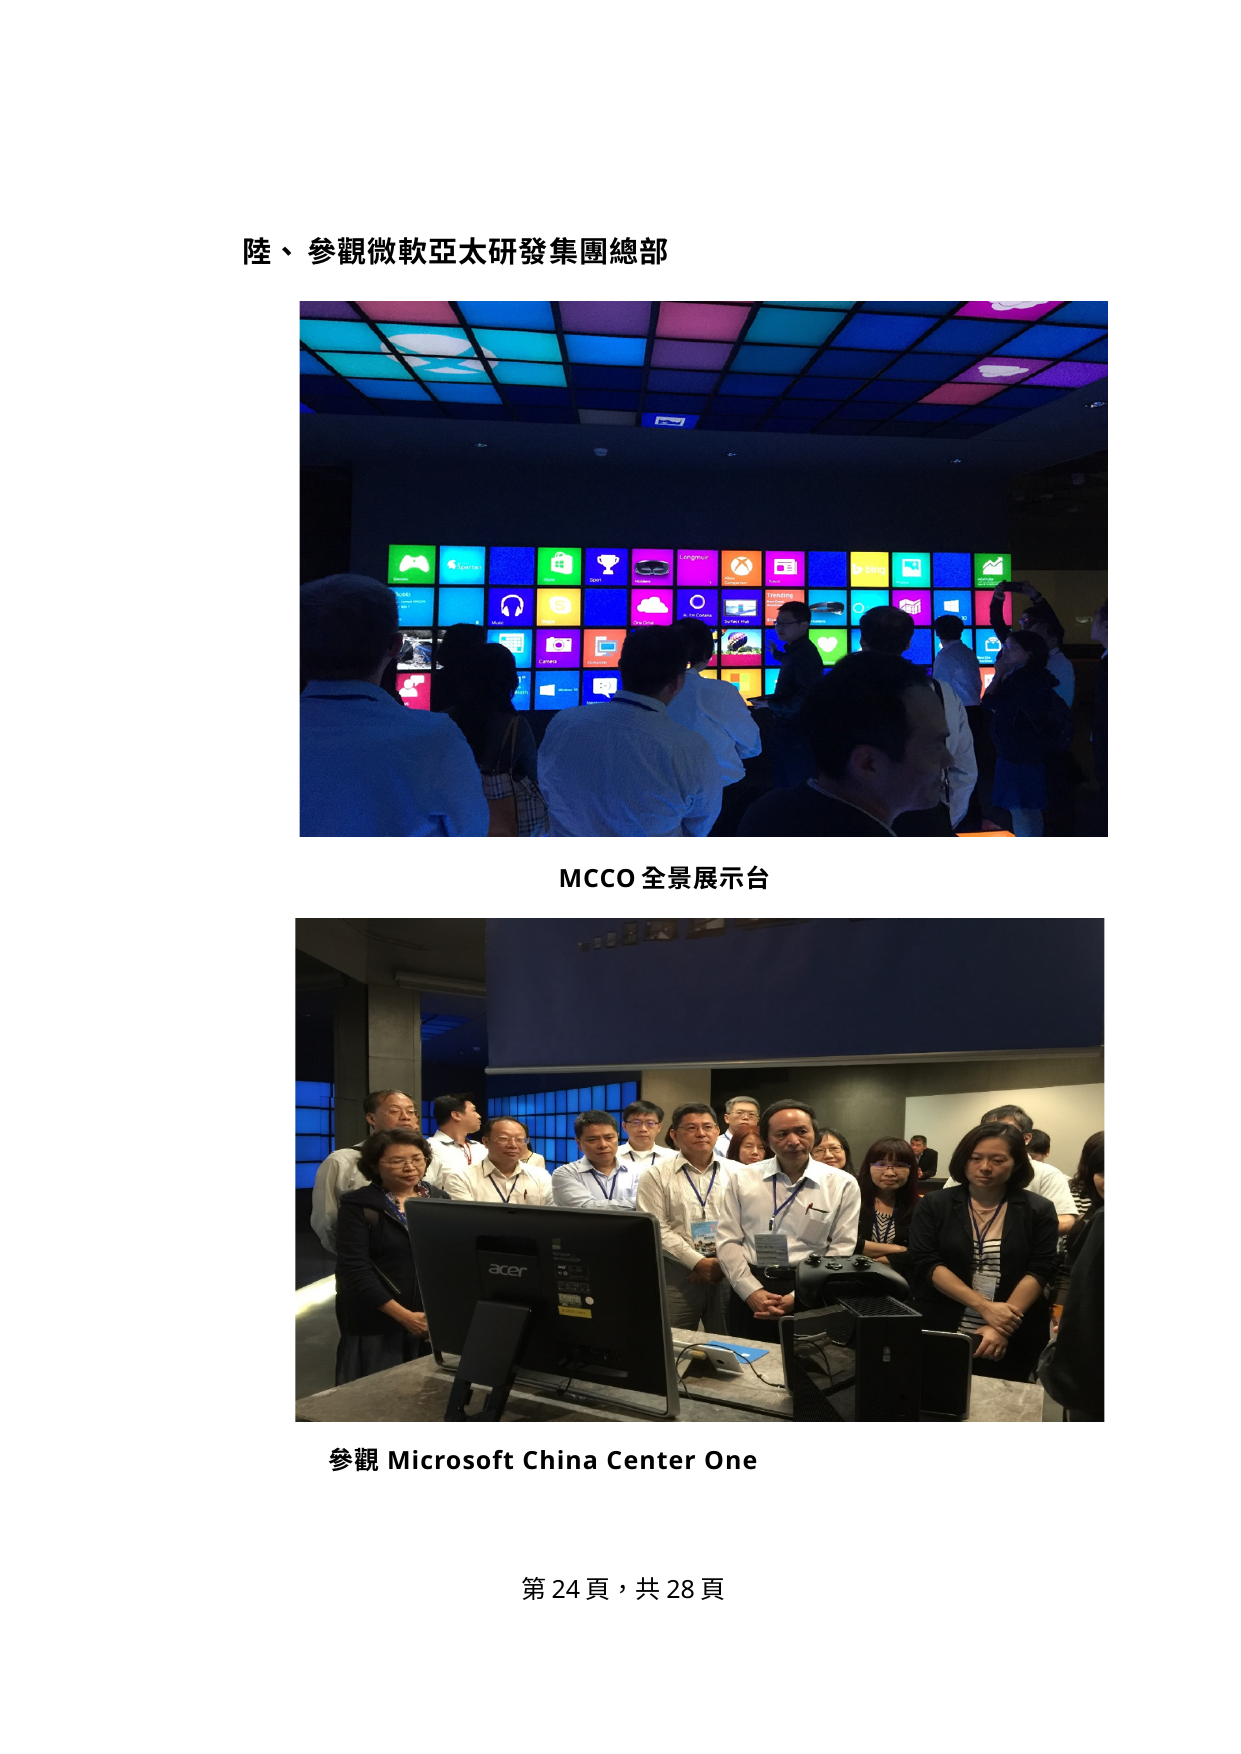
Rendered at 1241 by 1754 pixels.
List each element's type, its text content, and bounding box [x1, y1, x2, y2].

text MCCO全景展示台 [177, 858, 1069, 894]
picture [295, 918, 1105, 1422]
subtitle 參觀微軟亞太研發集團總部 [242, 221, 1069, 273]
text 參觀 Microsoft China Center One [177, 1428, 1069, 1480]
picture [299, 301, 1108, 837]
